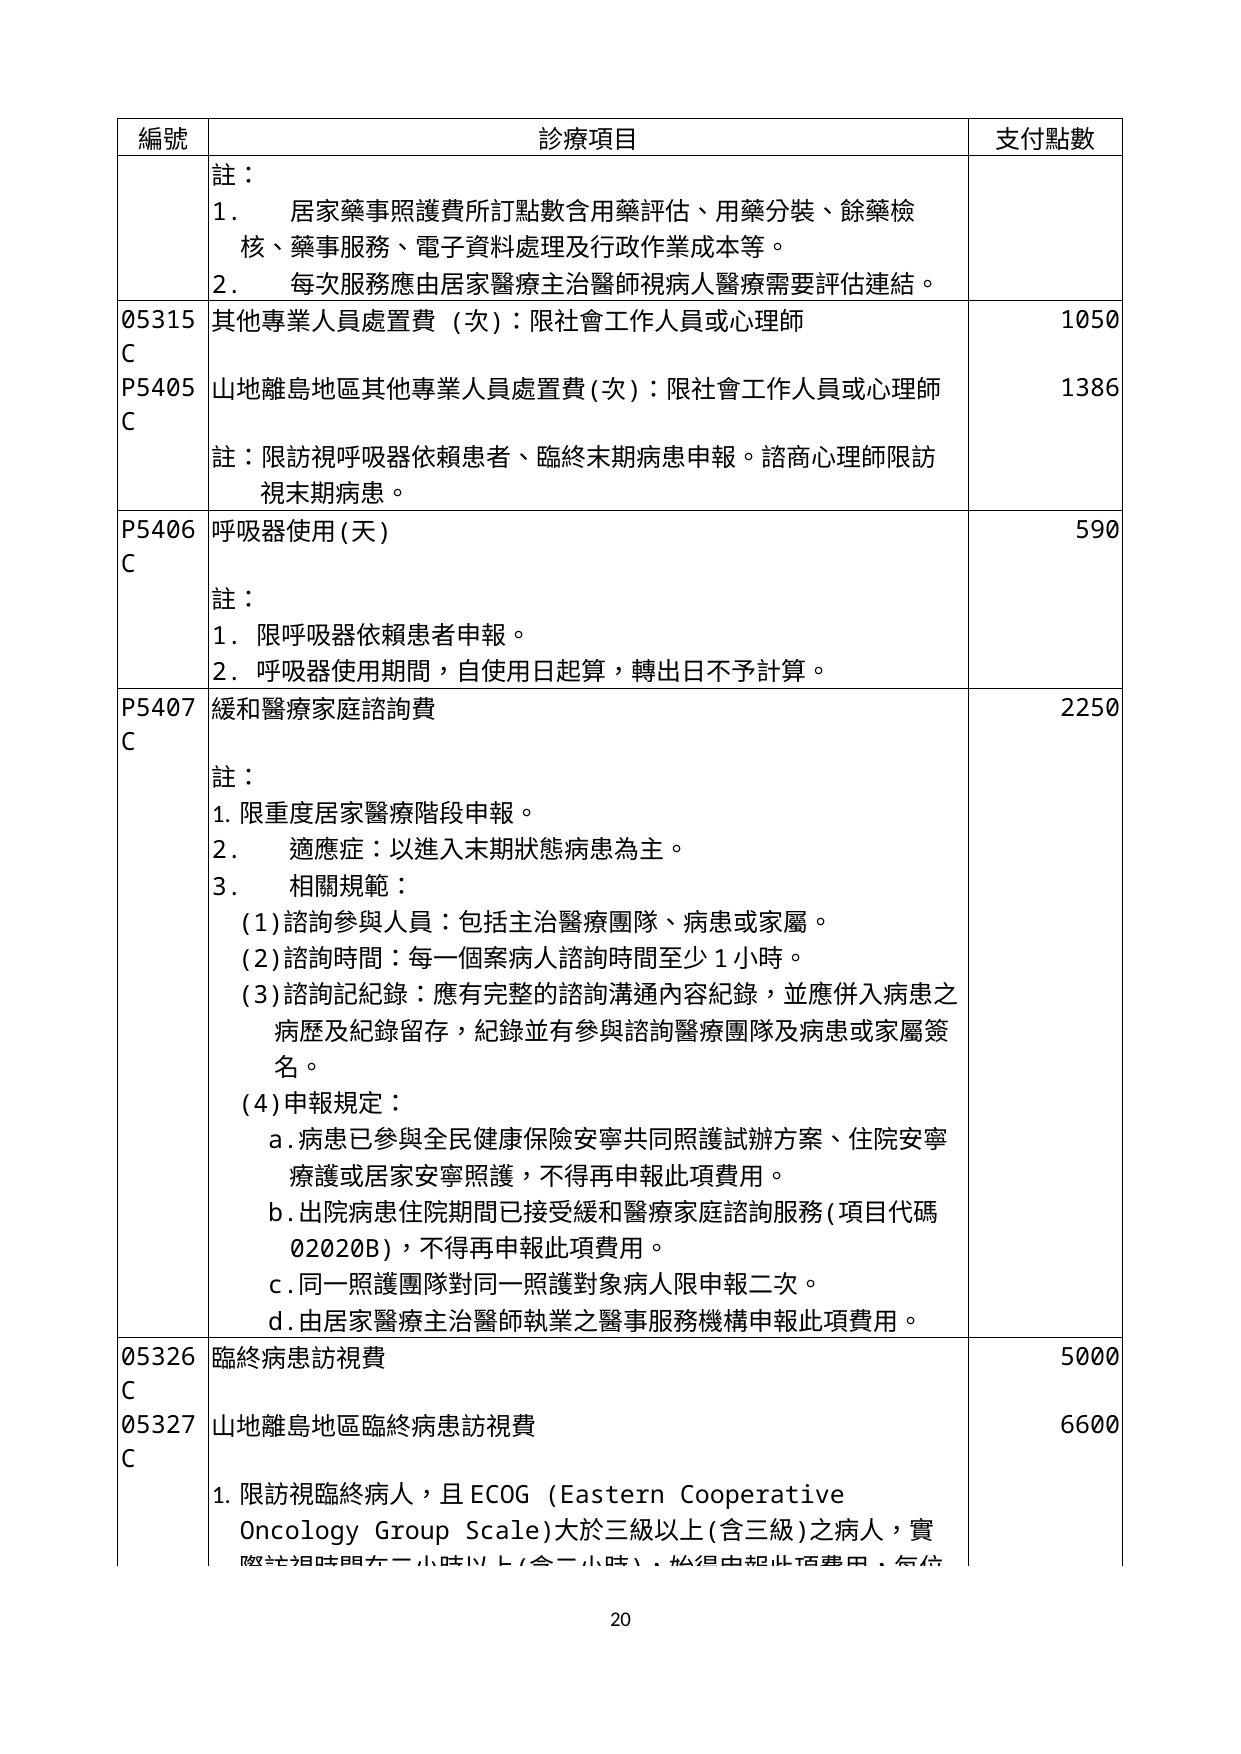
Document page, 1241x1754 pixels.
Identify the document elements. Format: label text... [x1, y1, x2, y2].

table_cell P5406C [118, 511, 208, 579]
table_cell [969, 579, 1122, 688]
table_cell 註： 限重度居家醫療階段申報。 適應症：以進入末期狀態病患為主。 相關規範： (1)諮詢參與人員：包括主治醫療團隊、病患或家屬。 (2)諮詢時間：每一個案病人諮詢時間至少1小時。 (3)諮詢記紀錄：應有完整的諮詢溝通內容紀錄，並應併入病患之病歷及紀錄留存，紀錄並有參與諮詢醫療團隊及病患或家屬簽名。 (4)申報規定： a.病患已參與全民健康保險安寧共同照護試辦方案、住院安寧療護或居家安寧照護，不得再申報此項費用。 b.出院病患住院期間已接受緩和醫療家庭諮詢服務(項目代碼02020B)，不得再申報此項費用。 c.同一照護團隊對同一照護對象病人限申報二次。 d.由居家醫療主治醫師執業之醫事服務機構申報此項費用。 [209, 757, 968, 1337]
table_cell 註： 居家藥事照護費所訂點數含用藥評估、用藥分裝、餘藥檢核、藥事服務、電子資料處理及行政作業成本等。 每次服務應由居家醫療主治醫師視病人醫療需要評估連結。 [209, 156, 968, 300]
table_cell 6600 [969, 1406, 1122, 1474]
table_cell 05315C [118, 301, 208, 369]
table_cell 2250 [969, 689, 1122, 757]
table_cell [118, 579, 208, 688]
table_cell [969, 438, 1122, 510]
table_cell 山地離島地區其他專業人員處置費(次)：限社會工作人員或心理師 [209, 370, 968, 438]
table_cell 山地離島地區臨終病患訪視費 [209, 1406, 968, 1474]
table_cell 其他專業人員處置費 (次)：限社會工作人員或心理師 [209, 301, 968, 369]
table_cell P5405C [118, 370, 208, 438]
table_cell [118, 757, 208, 1337]
table_cell 05327C [118, 1406, 208, 1474]
table_cell 註：限訪視呼吸器依賴患者、臨終末期病患申報。諮商心理師限訪視末期病患。 [209, 438, 968, 510]
table_cell [118, 1475, 208, 1566]
table_cell [969, 1475, 1122, 1566]
table_cell 1386 [969, 370, 1122, 438]
table_header 編號 [118, 119, 208, 155]
table_cell [969, 757, 1122, 1337]
table_cell 緩和醫療家庭諮詢費 [209, 689, 968, 757]
table_cell [118, 438, 208, 510]
table_cell [969, 156, 1122, 300]
table_cell 臨終病患訪視費 [209, 1338, 968, 1406]
table_cell 05326C [118, 1338, 208, 1406]
table_cell 590 [969, 511, 1122, 579]
table_cell 1050 [969, 301, 1122, 369]
table_cell [118, 156, 208, 300]
table_cell 5000 [969, 1338, 1122, 1406]
table_header 診療項目 [209, 119, 968, 155]
table_cell 呼吸器使用(天) [209, 511, 968, 579]
table_cell 註： 限呼吸器依賴患者申報。 呼吸器使用期間，自使用日起算，轉出日不予計算。 [209, 579, 968, 688]
table_header 支付點數 [969, 119, 1122, 155]
table_cell 註： 限訪視臨終病人，且ECOG (Eastern Cooperative Oncology Group Scale)大於三級以上(含三級)之病人，實際訪視時間在二小時以上(含二小時)，始得申報此項費用，每位病人申報訪視次數僅限一次。 甲、乙兩類安寧療護醫事人員皆可申報。 服務內容需包含臨終訪視、善終準備及家屬哀傷輔導等。 [209, 1475, 968, 1566]
table_cell P5407C [118, 689, 208, 757]
